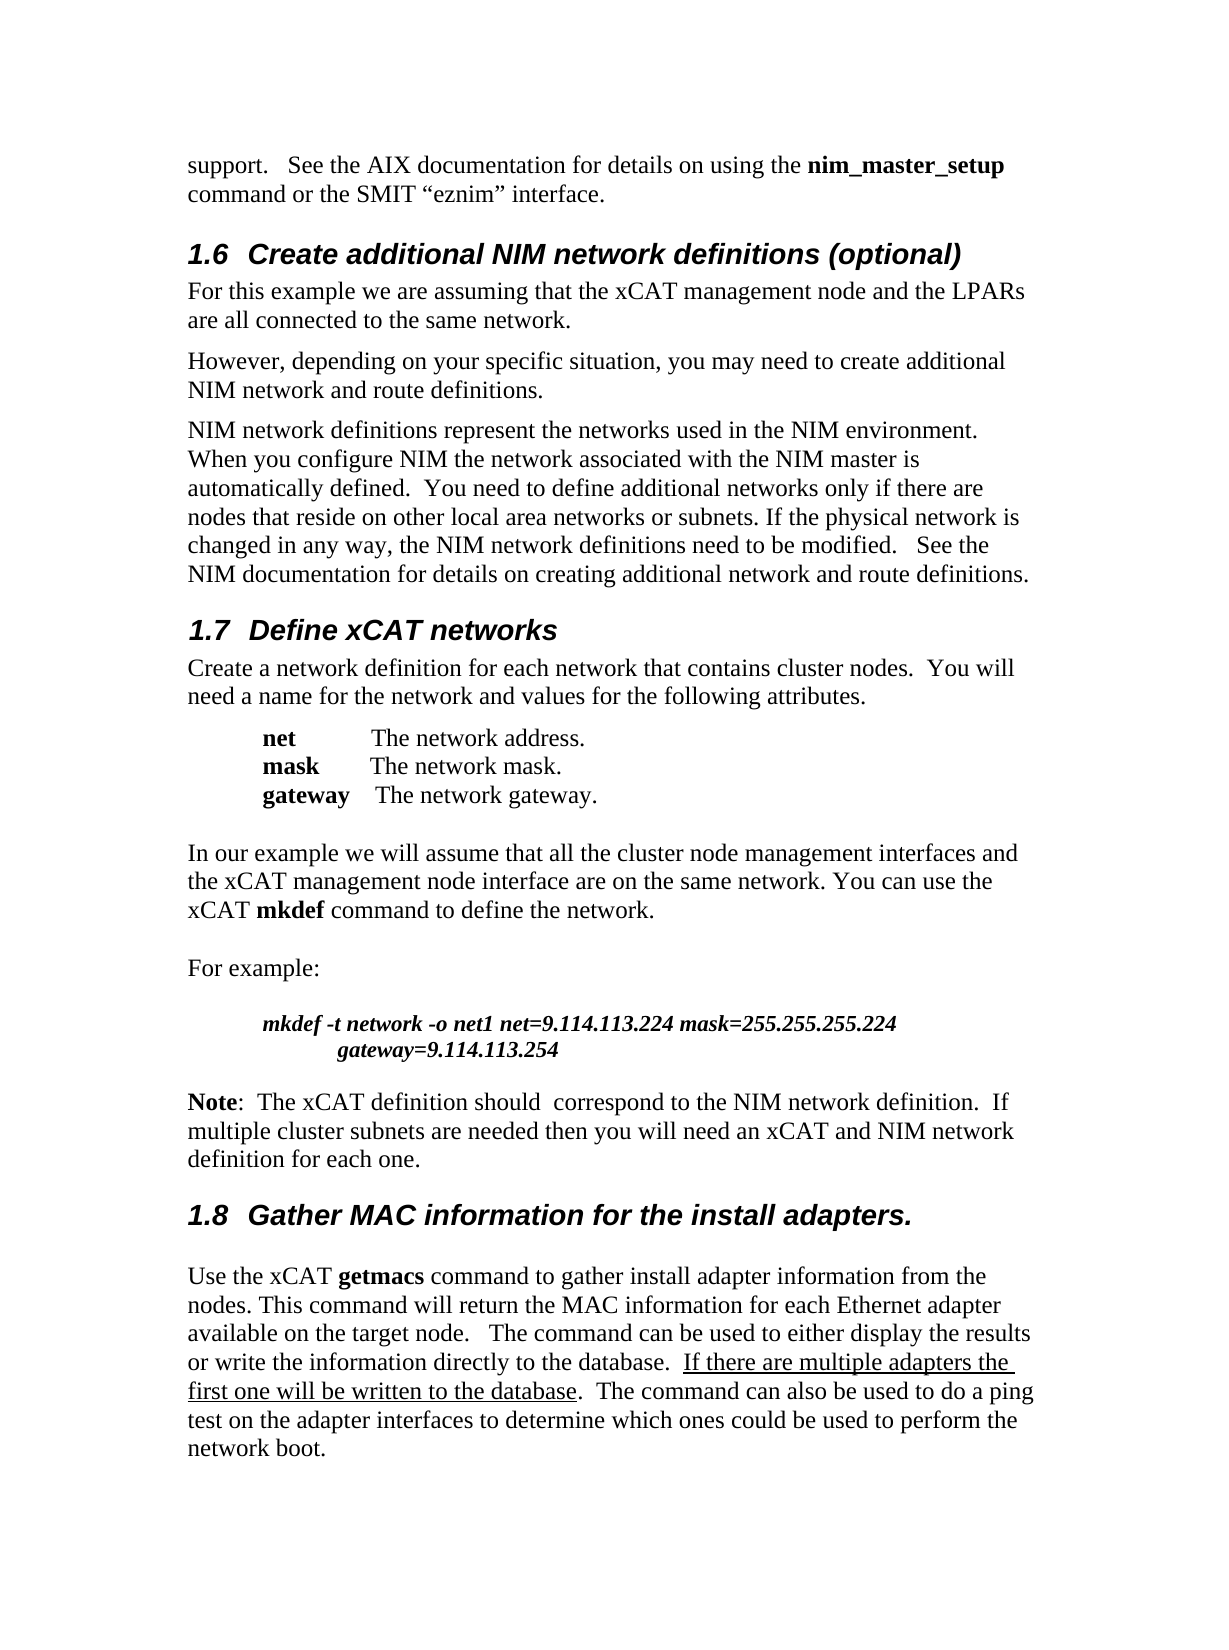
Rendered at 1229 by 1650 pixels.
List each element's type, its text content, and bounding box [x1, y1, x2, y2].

text net The network address. [187, 723, 1041, 751]
text In our example we will assume that all the cluster node management interfaces and the xCAT management node interface are on the same network. You can use the xCAT mkdef command to define the network. [187, 838, 1041, 924]
subtitle Create additional NIM network definitions (optional) [187, 237, 1041, 270]
text Create a network definition for each network that contains cluster nodes. You will need a name for the network and values for the following attributes. [187, 653, 1041, 710]
text For example: [187, 953, 1041, 981]
text gateway The network gateway. [187, 780, 1041, 809]
subtitle Define xCAT networks [189, 613, 1041, 646]
text NIM network definitions represent the networks used in the NIM environment. When you configure NIM the network associated with the NIM master is automatically defined. You need to define additional networks only if there are nodes that reside on other local area networks or subnets. If the physical network is changed in any way, the NIM network definitions need to be modified. See the NIM documentation for details on creating additional network and route definitions. [187, 415, 1041, 588]
text mask The network mask. [187, 751, 1041, 780]
subtitle Gather MAC information for the install adapters. [187, 1198, 1041, 1232]
text Use the xCAT getmacs command to gather install adapter information from the nodes. This command will return the MAC information for each Ethernet adapter available on the target node. The command can be used to either display the results or write the information directly to the database. If there are multiple adapters the first one will be written to the database. The command can also be used to do a ping test on the adapter interfaces to determine which ones could be used to perform the network boot. [187, 1261, 1041, 1462]
text support. See the AIX documentation for details on using the nim_master_setup command or the SMIT “eznim” interface. [187, 150, 1041, 207]
list Note: The xCAT definition should correspond to the NIM network definition. If multiple cluster subnets are needed then you will need an xCAT and NIM network definition for each one. [150, 1087, 1041, 1173]
text mkdef -t network -o net1 net=9.114.113.224 mask=255.255.255.224 gateway=9.114.113.254 [187, 1010, 1041, 1063]
text However, depending on your specific situation, you may need to create additional NIM network and route definitions. [187, 346, 1041, 403]
text For this example we are assuming that the xCAT management node and the LPARs are all connected to the same network. [187, 276, 1041, 334]
